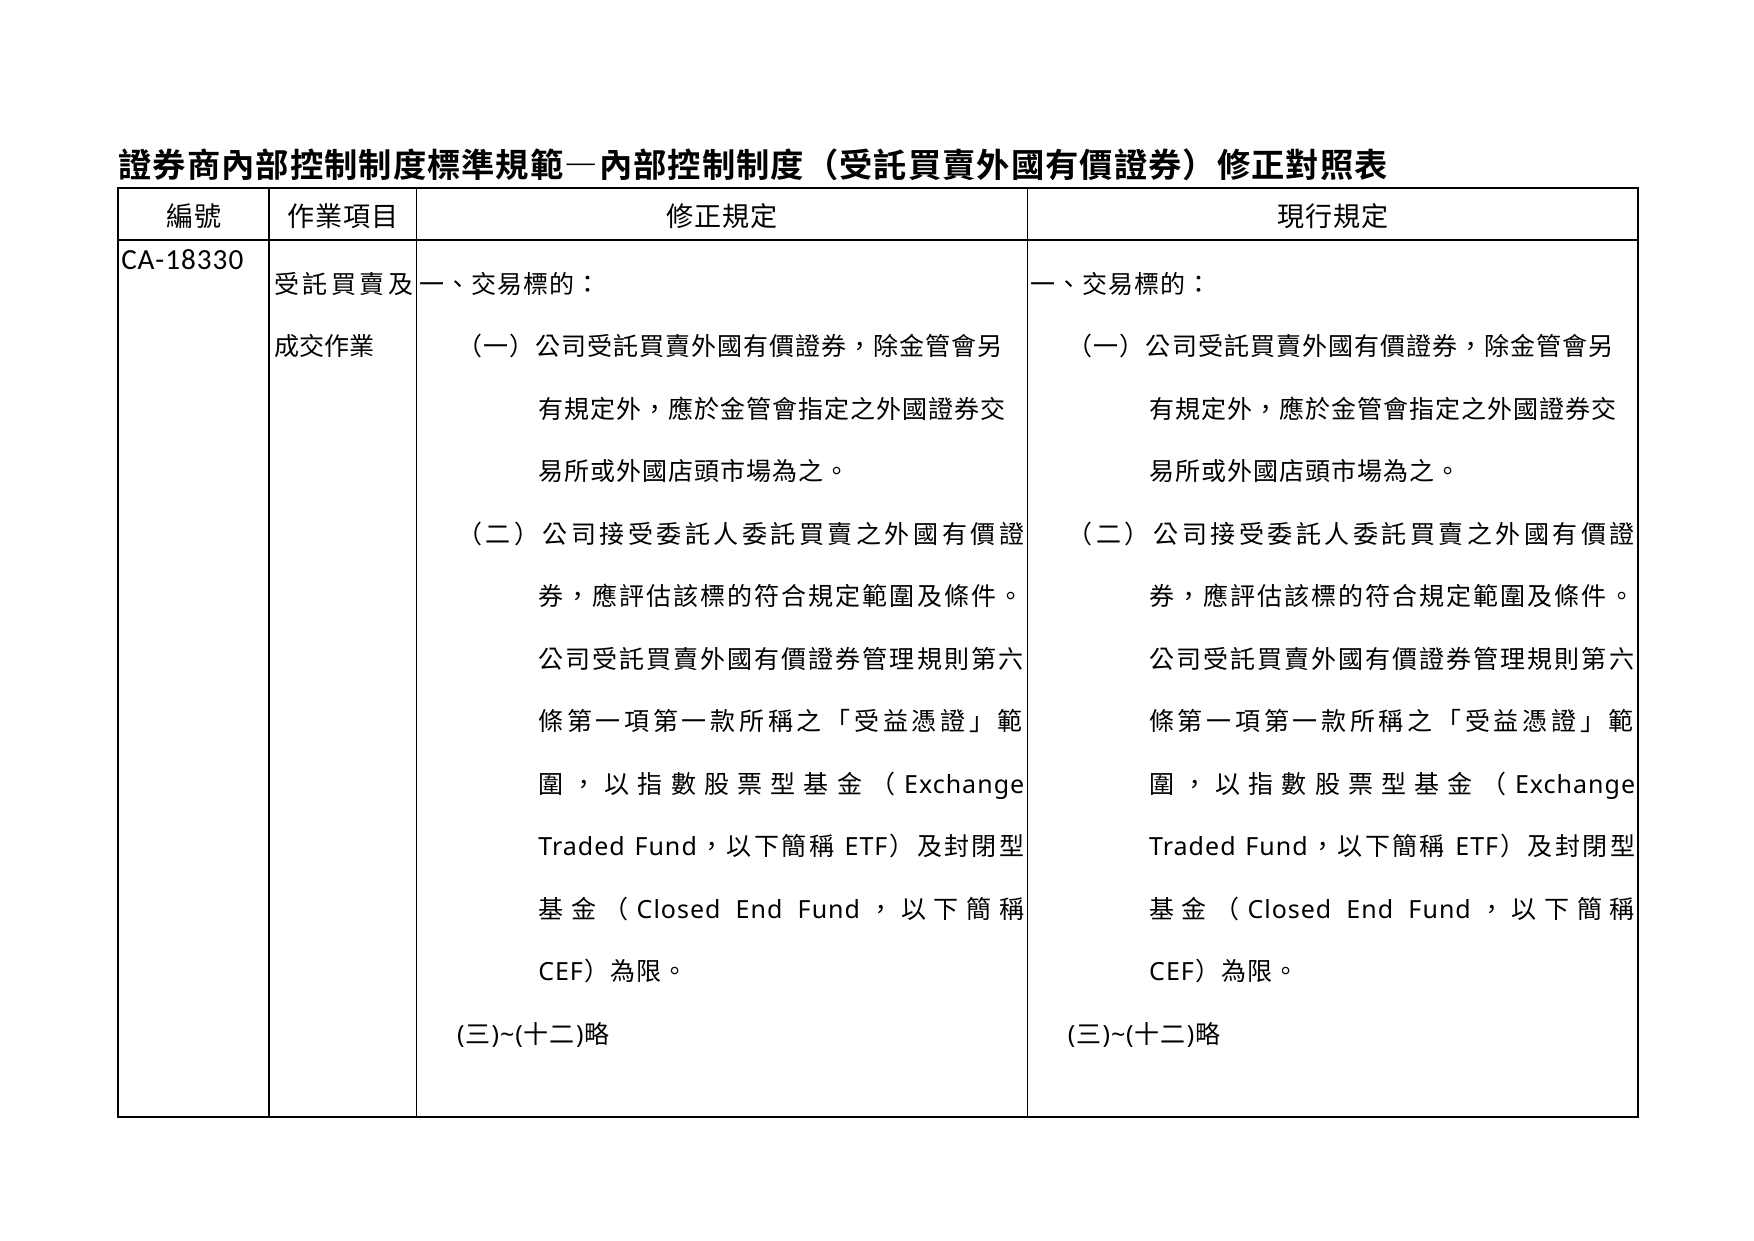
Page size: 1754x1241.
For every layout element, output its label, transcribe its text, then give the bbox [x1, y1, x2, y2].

table_header 編號 [119, 189, 268, 239]
subtitle 證券商內部控制制度標準規範—內部控制制度（受託買賣外國有價證券）修正對照表 [118, 139, 1636, 187]
table_header 現行規定 [1028, 189, 1637, 239]
table_header 作業項目 [270, 189, 416, 239]
table_header 修正規定 [417, 189, 1027, 239]
table_cell 一、交易標的： （一）公司受託買賣外國有價證券，除金管會另有規定外，應於金管會指定之外國證券交易所或外國店頭市場為之。 （二）公司接受委託人委託買賣之外國有價證券，應評估該標的符合規定範圍及條件。公司受託買賣外國有價證券管理規則第六條第一項第一款所稱之「受益憑證」範圍，以指數股票型基金（Exchange Traded Fund，以下簡稱 ETF）及封閉型基金（Closed End Fund，以下簡稱 CEF）為限。 (三)~(十二)略 [417, 241, 1027, 1116]
table_cell CA-18330 [119, 241, 268, 1116]
table_cell 受託買賣及成交作業 [270, 241, 416, 1116]
table_cell 一、交易標的： （一）公司受託買賣外國有價證券，除金管會另有規定外，應於金管會指定之外國證券交易所或外國店頭市場為之。 （二）公司接受委託人委託買賣之外國有價證券，應評估該標的符合規定範圍及條件。公司受託買賣外國有價證券管理規則第六條第一項第一款所稱之「受益憑證」範圍，以指數股票型基金（Exchange Traded Fund，以下簡稱 ETF）及封閉型基金（Closed End Fund，以下簡稱 CEF）為限。 (三)~(十二)略 [1028, 241, 1637, 1116]
